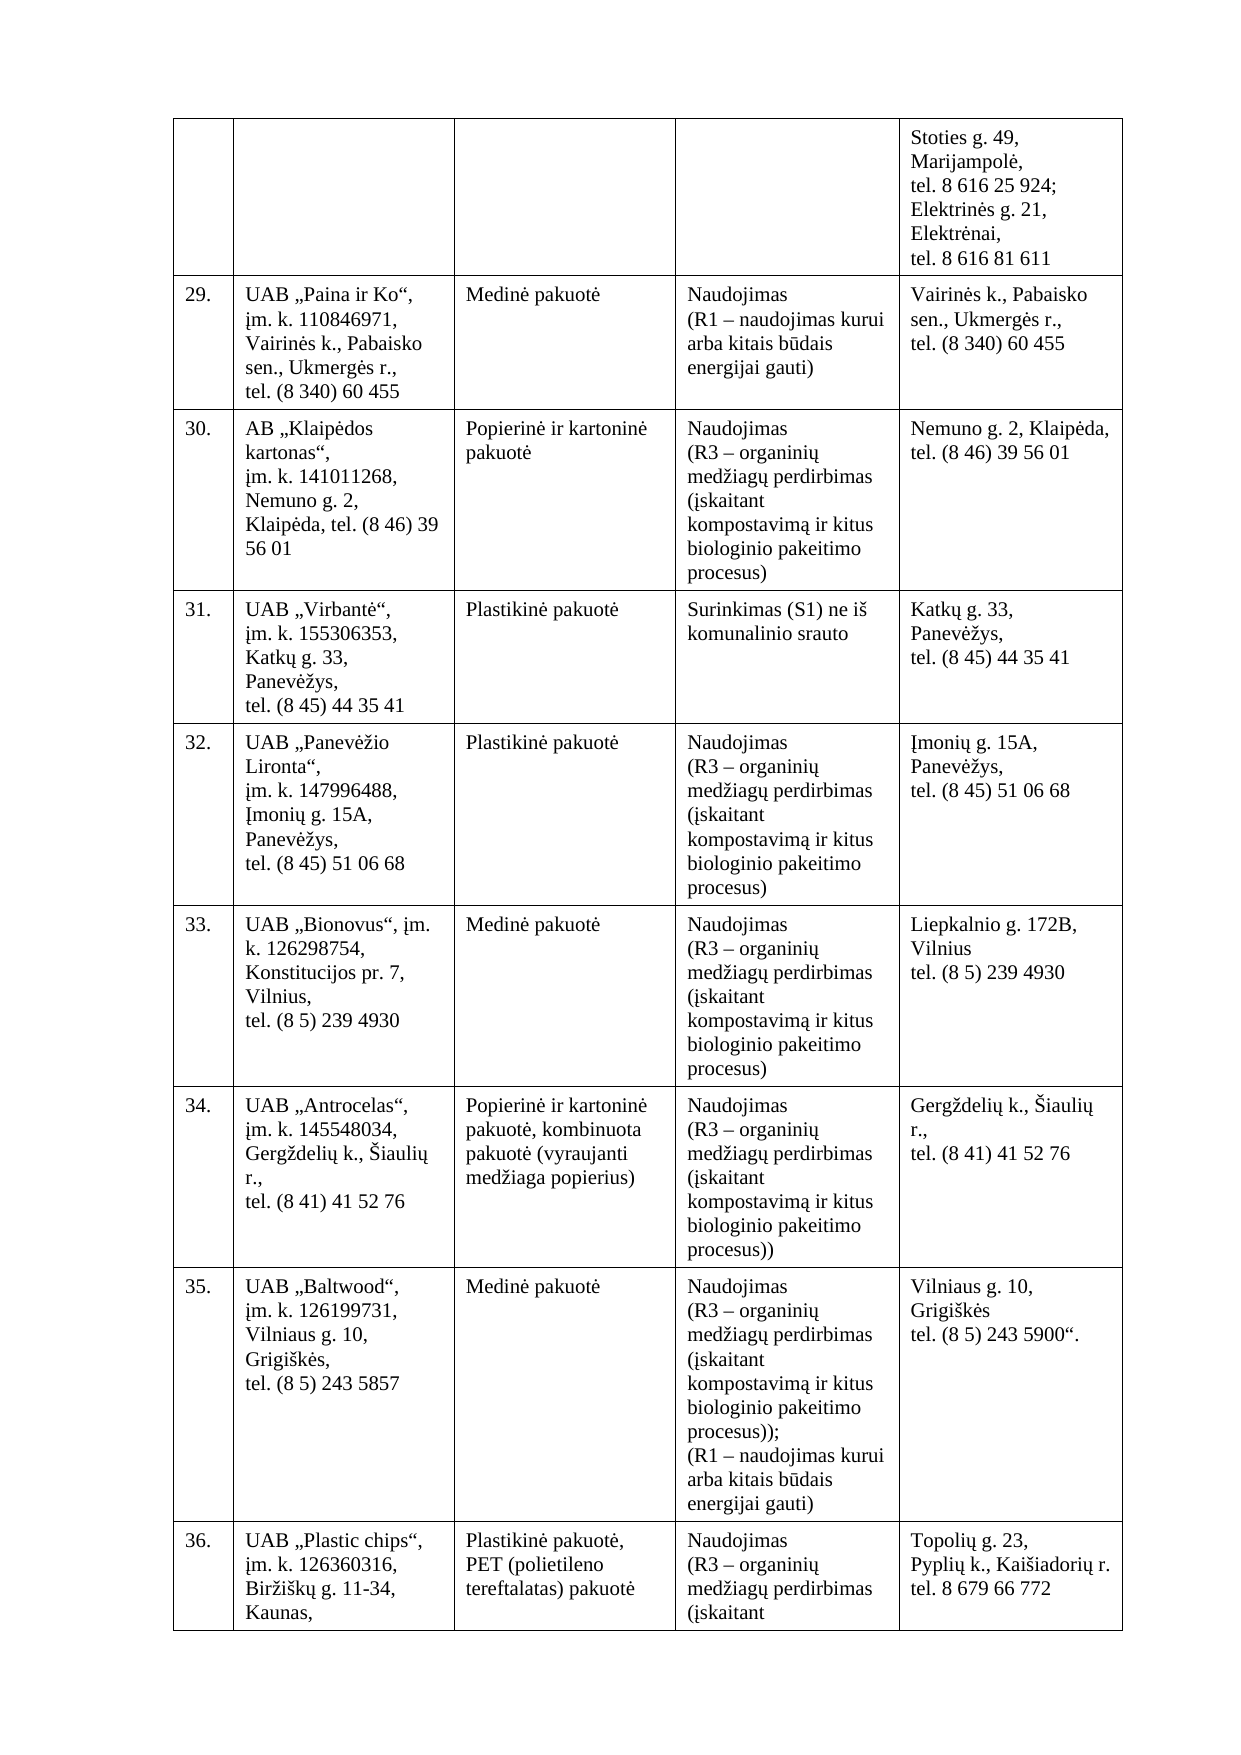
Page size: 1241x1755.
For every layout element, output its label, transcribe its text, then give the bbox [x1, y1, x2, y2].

table_cell Gergždelių k., Šiaulių r., tel. (8 41) 41 52 76 [900, 1087, 1122, 1267]
table_cell Plastikinė pakuotė, PET (polietileno tereftalatas) pakuotė [455, 1522, 675, 1630]
table_cell Katkų g. 33, Panevėžys, tel. (8 45) 44 35 41 [900, 591, 1122, 723]
table_cell Naudojimas (R3 – organinių medžiagų perdirbimas (įskaitant kompostavimą ir kitus biologinio pakeitimo procesus)) [676, 1087, 899, 1267]
table_cell UAB „Baltwood“, įm. k. 126199731, Vilniaus g. 10, Grigiškės, tel. (8 5) 243 5857 [234, 1268, 454, 1521]
table_cell Naudojimas (R3 – organinių medžiagų perdirbimas (įskaitant kompostavimą ir kitus biologinio pakeitimo procesus) [676, 410, 899, 590]
table_cell 29. [174, 276, 233, 409]
table_cell Vilniaus g. 10, Grigiškės tel. (8 5) 243 5900“. [900, 1268, 1122, 1521]
table_cell Nemuno g. 2, Klaipėda, tel. (8 46) 39 56 01 [900, 410, 1122, 590]
table_cell Plastikinė pakuotė [455, 591, 675, 723]
table_cell Stoties g. 49, Marijampolė, tel. 8 616 25 924; Elektrinės g. 21, Elektrėnai, tel. 8 616 81 611 [900, 119, 1122, 275]
table_cell Medinė pakuotė [455, 1268, 675, 1521]
table_cell UAB „Virbantė“, įm. k. 155306353, Katkų g. 33, Panevėžys, tel. (8 45) 44 35 41 [234, 591, 454, 723]
table_cell 31. [174, 591, 233, 723]
table_cell Vairinės k., Pabaisko sen., Ukmergės r., tel. (8 340) 60 455 [900, 276, 1122, 409]
table_cell Liepkalnio g. 172B, Vilnius tel. (8 5) 239 4930 [900, 906, 1122, 1086]
table_cell Popierinė ir kartoninė pakuotė [455, 410, 675, 590]
table_cell UAB „Plastic chips“, įm. k. 126360316, Biržiškų g. 11-34, Kaunas, [234, 1522, 454, 1630]
table_cell AB „Klaipėdos kartonas“, įm. k. 141011268, Nemuno g. 2, Klaipėda, tel. (8 46) 39 56 01 [234, 410, 454, 590]
table_cell Įmonių g. 15A, Panevėžys, tel. (8 45) 51 06 68 [900, 724, 1122, 904]
table_cell [676, 119, 899, 275]
table_cell UAB „Panevėžio Lironta“, įm. k. 147996488, Įmonių g. 15A, Panevėžys, tel. (8 45) 51 06 68 [234, 724, 454, 904]
table_cell [234, 119, 454, 275]
table_cell Plastikinė pakuotė [455, 724, 675, 904]
table_cell Naudojimas (R3 – organinių medžiagų perdirbimas (įskaitant kompostavimą ir kitus biologinio pakeitimo procesus) [676, 906, 899, 1086]
table_cell Topolių g. 23, Pyplių k., Kaišiadorių r. tel. 8 679 66 772 [900, 1522, 1122, 1630]
table_cell Surinkimas (S1) ne iš komunalinio srauto [676, 591, 899, 723]
table_cell UAB „Antrocelas“, įm. k. 145548034, Gergždelių k., Šiaulių r., tel. (8 41) 41 52 76 [234, 1087, 454, 1267]
table_cell Naudojimas (R3 – organinių medžiagų perdirbimas (įskaitant [676, 1522, 899, 1630]
table_cell 30. [174, 410, 233, 590]
table_cell 34. [174, 1087, 233, 1267]
table_cell Naudojimas (R3 – organinių medžiagų perdirbimas (įskaitant kompostavimą ir kitus biologinio pakeitimo procesus)); (R1 – naudojimas kurui arba kitais būdais energijai gauti) [676, 1268, 899, 1521]
table_cell [455, 119, 675, 275]
table_cell 35. [174, 1268, 233, 1521]
table_cell Medinė pakuotė [455, 276, 675, 409]
table_cell Medinė pakuotė [455, 906, 675, 1086]
table_cell UAB „Paina ir Ko“, įm. k. 110846971, Vairinės k., Pabaisko sen., Ukmergės r., tel. (8 340) 60 455 [234, 276, 454, 409]
table_cell 33. [174, 906, 233, 1086]
table_cell 36. [174, 1522, 233, 1630]
table_cell [174, 119, 233, 275]
table_cell Naudojimas (R1 – naudojimas kurui arba kitais būdais energijai gauti) [676, 276, 899, 409]
table_cell Popierinė ir kartoninė pakuotė, kombinuota pakuotė (vyraujanti medžiaga popierius) [455, 1087, 675, 1267]
table_cell UAB „Bionovus“, įm. k. 126298754, Konstitucijos pr. 7, Vilnius, tel. (8 5) 239 4930 [234, 906, 454, 1086]
table_cell 32. [174, 724, 233, 904]
table_cell Naudojimas (R3 – organinių medžiagų perdirbimas (įskaitant kompostavimą ir kitus biologinio pakeitimo procesus) [676, 724, 899, 904]
